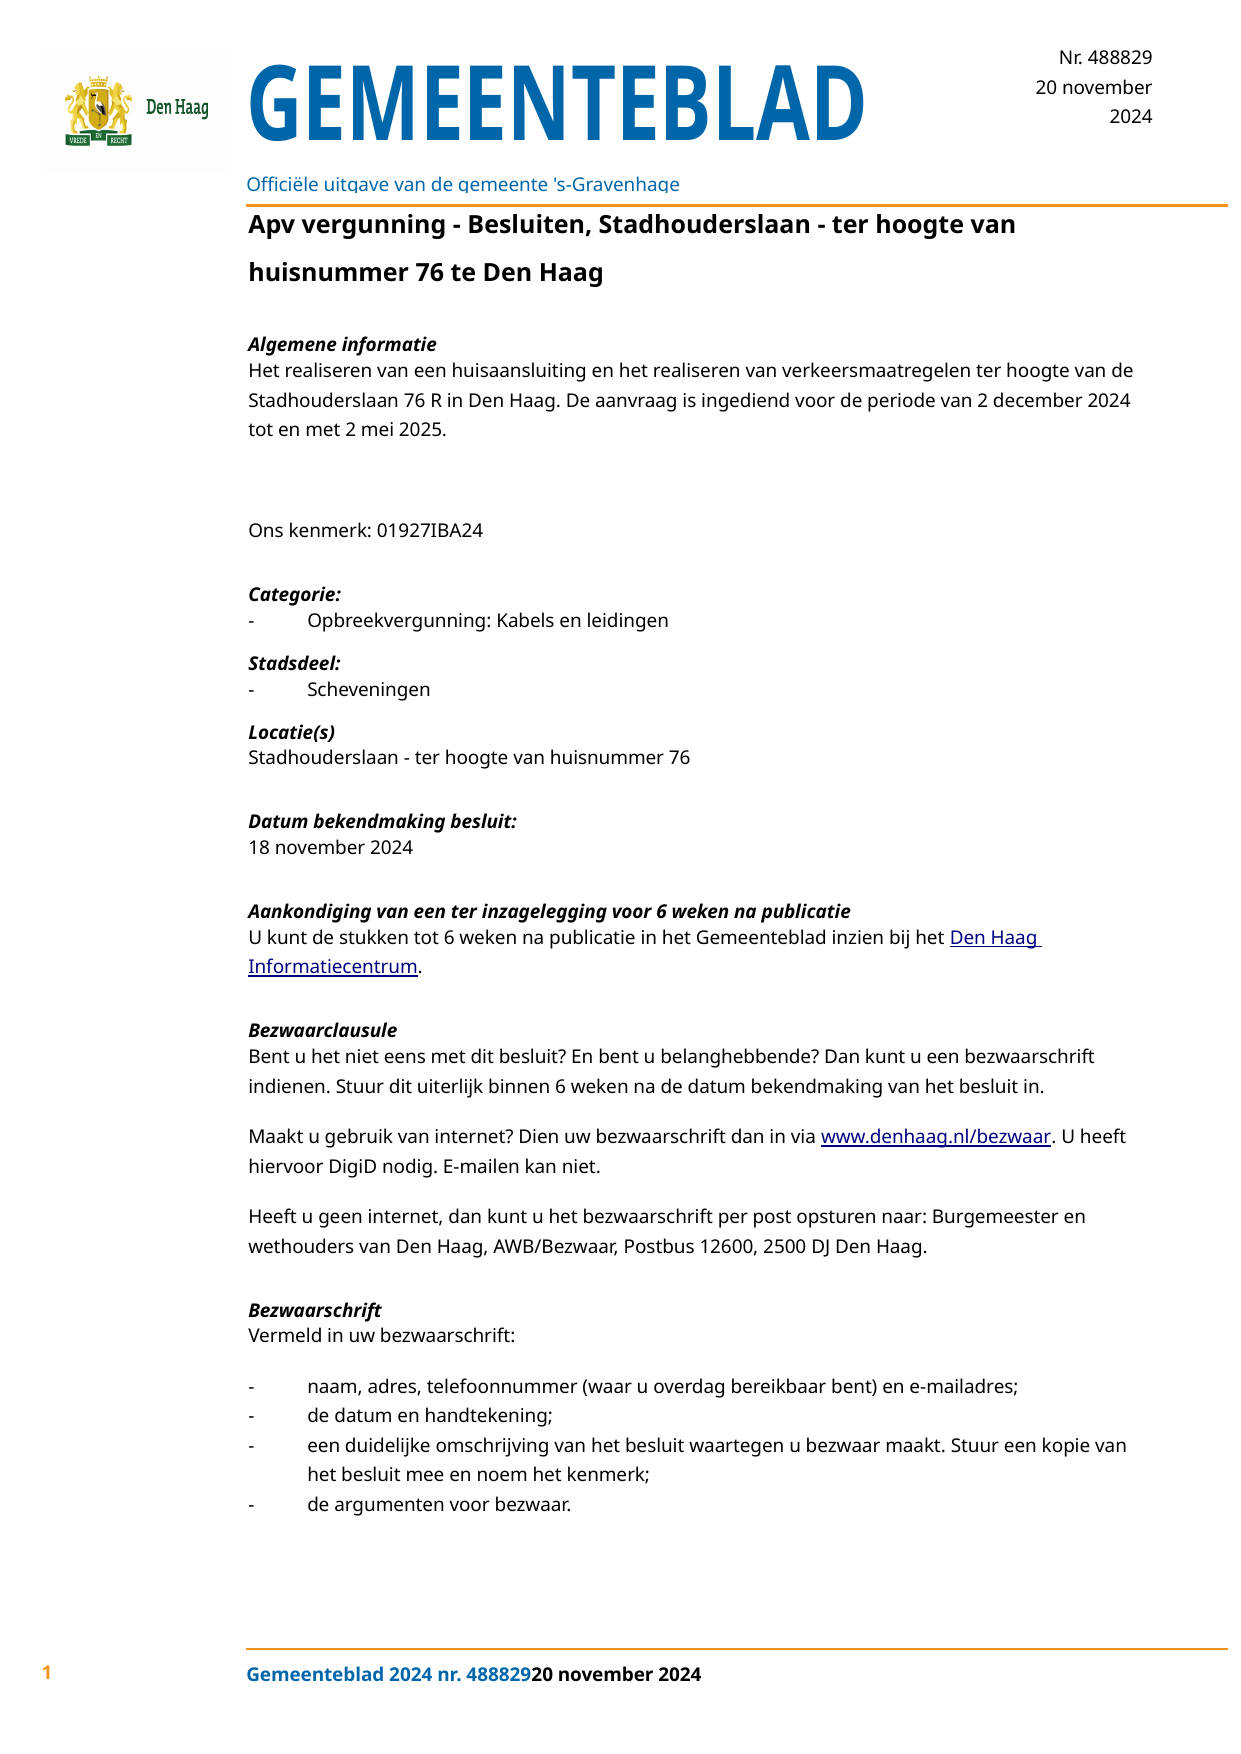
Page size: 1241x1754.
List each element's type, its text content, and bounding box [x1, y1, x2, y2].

list Opbreekvergunning: Kabels en leidingen [248, 607, 1152, 633]
list de datum en handtekening; [248, 1402, 1152, 1428]
text U kunt de stukken tot 6 weken na publicatie in het Gemeenteblad inzien bij het Den Haag Informatiecentrum. [248, 924, 1152, 979]
text Bezwaarclausule [248, 1017, 1152, 1043]
text Stadsdeel: [248, 650, 1152, 676]
text Heeft u geen internet, dan kunt u het bezwaarschrift per post opsturen naar: Burgemeester en wethouders van Den Haag, AWB/Bezwaar, Postbus 12600, 2500 DJ Den Haag. [248, 1203, 1152, 1258]
text Het realiseren van een huisaansluiting en het realiseren van verkeersmaatregelen ter hoogte van de Stadhouderslaan 76 R in Den Haag. De aanvraag is ingediend voor de periode van 2 december 2024 tot en met 2 mei 2025. [248, 357, 1152, 442]
text Categorie: [248, 581, 1152, 607]
list de argumenten voor bezwaar. [248, 1491, 1152, 1517]
text Bezwaarschrift [248, 1297, 1152, 1322]
picture [41, 47, 231, 172]
text Ons kenmerk: 01927IBA24 [248, 517, 1152, 543]
text 18 november 2024 [248, 834, 1152, 860]
text Maakt u gebruik van internet? Dien uw bezwaarschrift dan in via www.denhaag.nl/bezwaar. U heeft hiervoor DigiD nodig. E-mailen kan niet. [248, 1123, 1152, 1178]
text Locatie(s) [248, 719, 1152, 744]
list naam, adres, telefoonnummer (waar u overdag bereikbaar bent) en e-mailadres; [248, 1373, 1152, 1399]
text Vermeld in uw bezwaarschrift: [248, 1322, 1152, 1348]
text Stadhouderslaan - ter hoogte van huisnummer 76 [248, 744, 1152, 770]
list een duidelijke omschrijving van het besluit waartegen u bezwaar maakt. Stuur een kopie van het besluit mee en noem het kenmerk; [248, 1432, 1152, 1487]
text Bent u het niet eens met dit besluit? En bent u belanghebbende? Dan kunt u een bezwaarschrift indienen. Stuur dit uiterlijk binnen 6 weken na de datum bekendmaking van het besluit in. [248, 1043, 1152, 1098]
list Scheveningen [248, 676, 1152, 701]
text Algemene informatie [248, 331, 1152, 357]
text Aankondiging van een ter inzagelegging voor 6 weken na publicatie [248, 898, 1152, 924]
text Datum bekendmaking besluit: [248, 808, 1152, 834]
text Apv vergunning - Besluiten, Stadhouderslaan - ter hoogte van huisnummer 76 te Den Haag [248, 207, 1152, 288]
